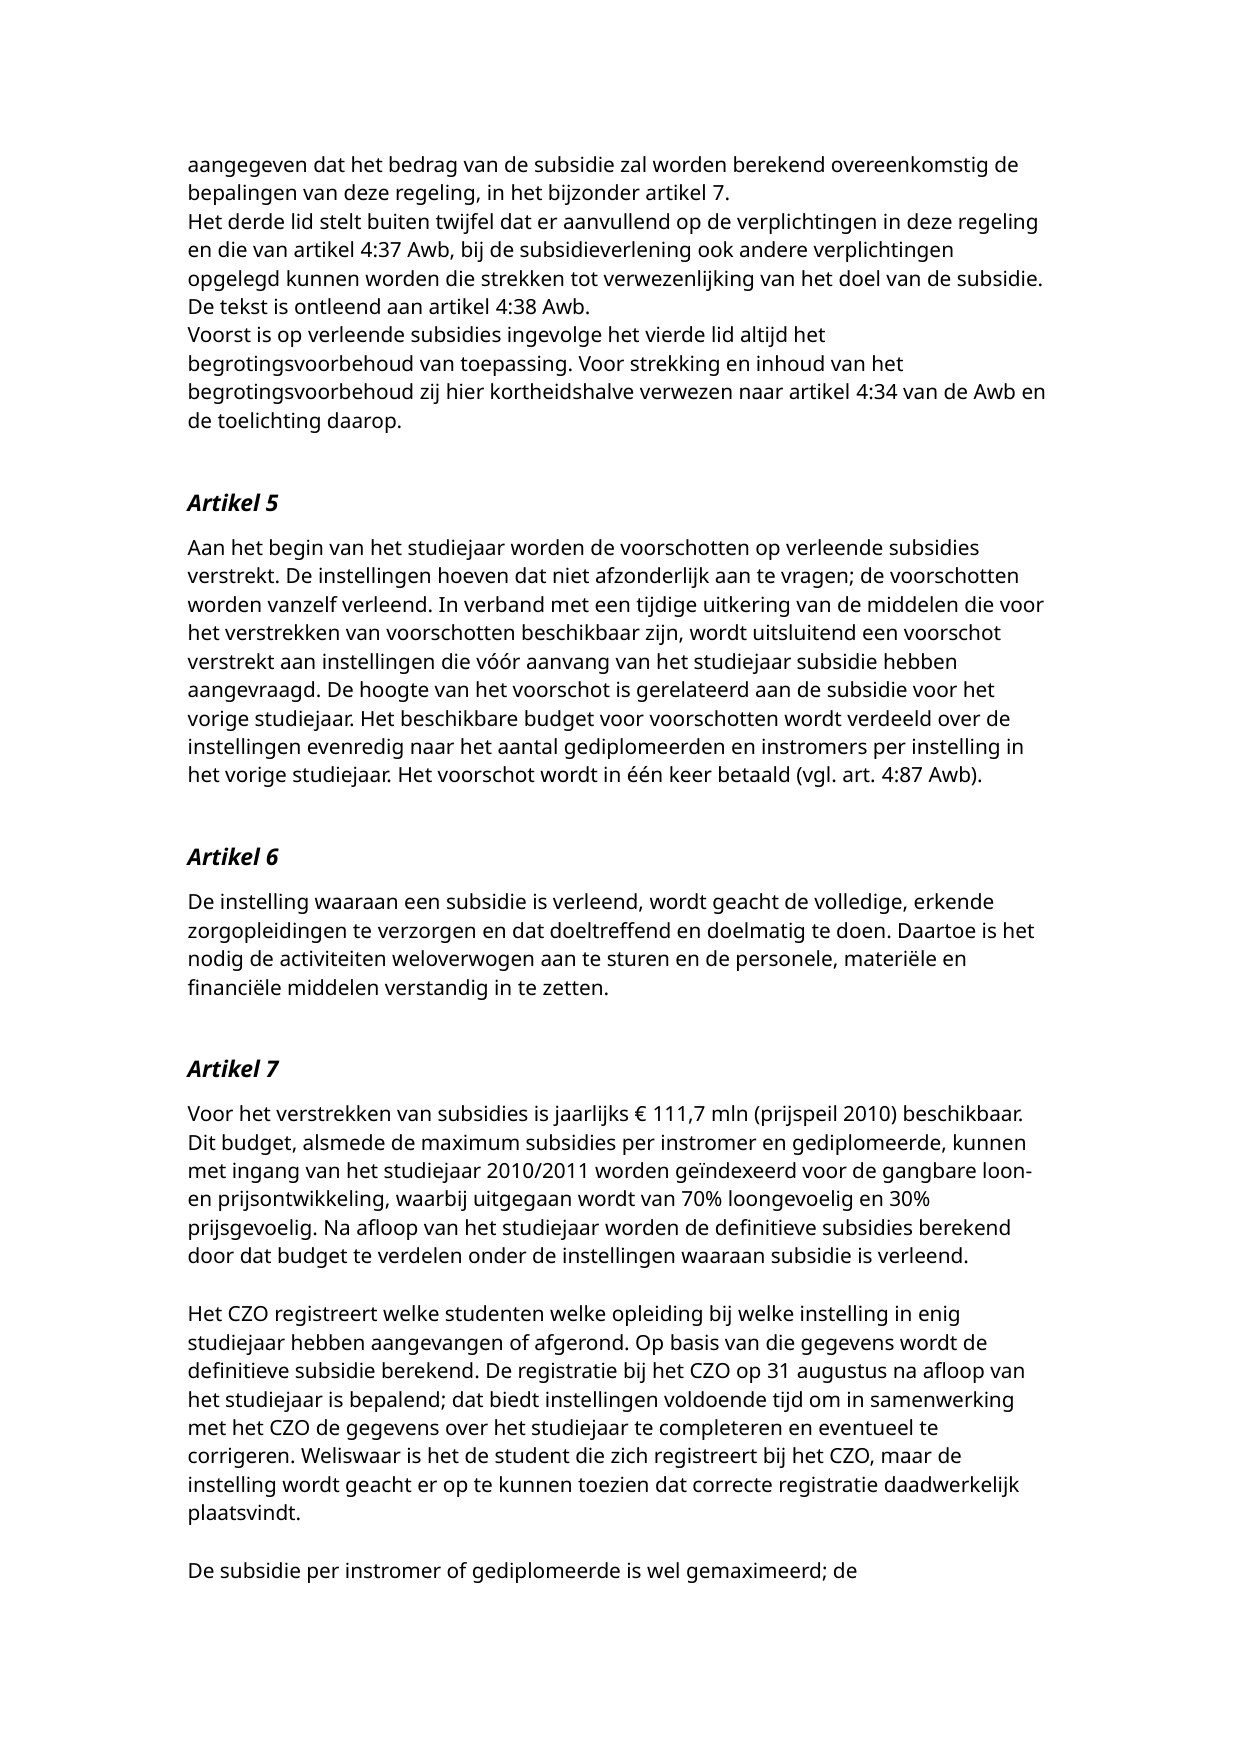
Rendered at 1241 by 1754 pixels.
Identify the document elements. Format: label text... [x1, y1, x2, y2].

text De subsidie per instromer of gediplomeerde is wel gemaximeerd; de [187, 1556, 1053, 1585]
subtitle Artikel 6 [187, 841, 1053, 872]
text Het derde lid stelt buiten twijfel dat er aanvullend op de verplichtingen in deze regeling en die van artikel 4:37 Awb, bij de subsidieverlening ook andere verplichtingen opgelegd kunnen worden die strekken tot verwezenlijking van het doel van de subsidie. De tekst is ontleend aan artikel 4:38 Awb. [187, 207, 1053, 321]
text aangegeven dat het bedrag van de subsidie zal worden berekend overeenkomstig de bepalingen van deze regeling, in het bijzonder artikel 7. [187, 150, 1053, 207]
text Aan het begin van het studiejaar worden de voorschotten op verleende subsidies verstrekt. De instellingen hoeven dat niet afzonderlijk aan te vragen; de voorschotten worden vanzelf verleend. In verband met een tijdige uitkering van de middelen die voor het verstrekken van voorschotten beschikbaar zijn, wordt uitsluitend een voorschot verstrekt aan instellingen die vóór aanvang van het studiejaar subsidie hebben aangevraagd. De hoogte van het voorschot is gerelateerd aan de subsidie voor het vorige studiejaar. Het beschikbare budget voor voorschotten wordt verdeeld over de instellingen evenredig naar het aantal gediplomeerden en instromers per instelling in het vorige studiejaar. Het voorschot wordt in één keer betaald (vgl. art. 4:87 Awb). [187, 533, 1053, 789]
text De instelling waaraan een subsidie is verleend, wordt geacht de volledige, erkende zorgopleidingen te verzorgen en dat doeltreffend en doelmatig te doen. Daartoe is het nodig de activiteiten weloverwogen aan te sturen en de personele, materiële en financiële middelen verstandig in te zetten. [187, 887, 1053, 1001]
text Het CZO registreert welke studenten welke opleiding bij welke instelling in enig studiejaar hebben aangevangen of afgerond. Op basis van die gegevens wordt de definitieve subsidie berekend. De registratie bij het CZO op 31 augustus na afloop van het studiejaar is bepalend; dat biedt instellingen voldoende tijd om in samenwerking met het CZO de gegevens over het studiejaar te completeren en eventueel te corrigeren. Weliswaar is het de student die zich registreert bij het CZO, maar de instelling wordt geacht er op te kunnen toezien dat correcte registratie daadwerkelijk plaatsvindt. [187, 1299, 1053, 1527]
subtitle Artikel 5 [187, 487, 1053, 518]
text Voor het verstrekken van subsidies is jaarlijks € 111,7 mln (prijspeil 2010) beschikbaar. Dit budget, alsmede de maximum subsidies per instromer en gediplomeerde, kunnen met ingang van het studiejaar 2010/2011 worden geïndexeerd voor de gangbare loon- en prijsontwikkeling, waarbij uitgegaan wordt van 70% loongevoelig en 30% prijsgevoelig. Na afloop van het studiejaar worden de definitieve subsidies berekend door dat budget te verdelen onder de instellingen waaraan subsidie is verleend. [187, 1099, 1053, 1270]
text Voorst is op verleende subsidies ingevolge het vierde lid altijd het begrotingsvoorbehoud van toepassing. Voor strekking en inhoud van het begrotingsvoorbehoud zij hier kortheidshalve verwezen naar artikel 4:34 van de Awb en de toelichting daarop. [187, 321, 1053, 434]
subtitle Artikel 7 [187, 1053, 1053, 1084]
